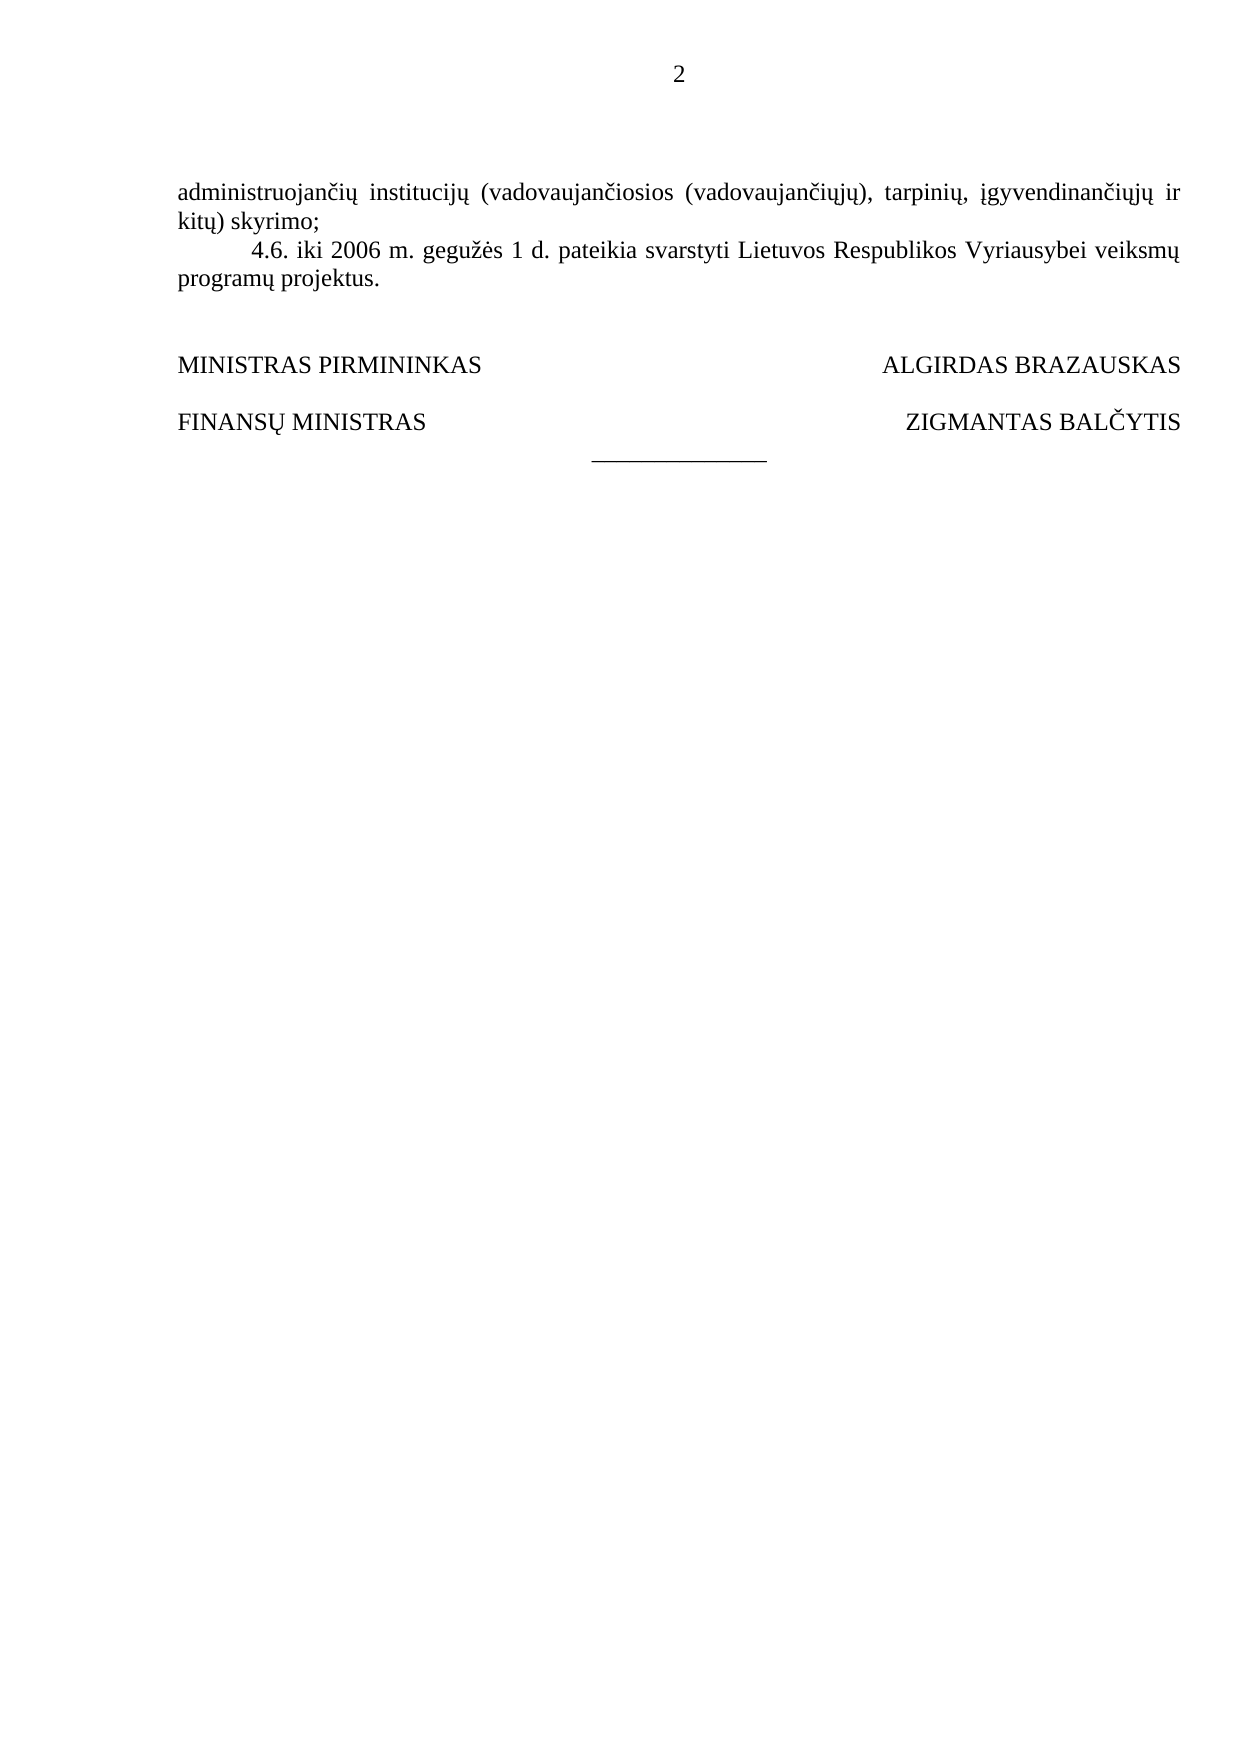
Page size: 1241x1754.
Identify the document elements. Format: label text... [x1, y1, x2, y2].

text administruojančių institucijų (vadovaujančiosios (vadovaujančiųjų), tarpinių, įgyvendinančiųjų ir kitų) skyrimo; [177, 177, 1181, 235]
text Ministras Pirmininkas Algirdas Brazauskas [177, 350, 1181, 378]
text Finansų ministras Zigmantas Balčytis [177, 407, 1181, 436]
text 4.6. iki 2006 m. gegužės 1 d. pateikia svarstyti Lietuvos Respublikos Vyriausybei veiksmų programų projektus. [177, 235, 1181, 292]
text ______________ [177, 436, 1181, 465]
